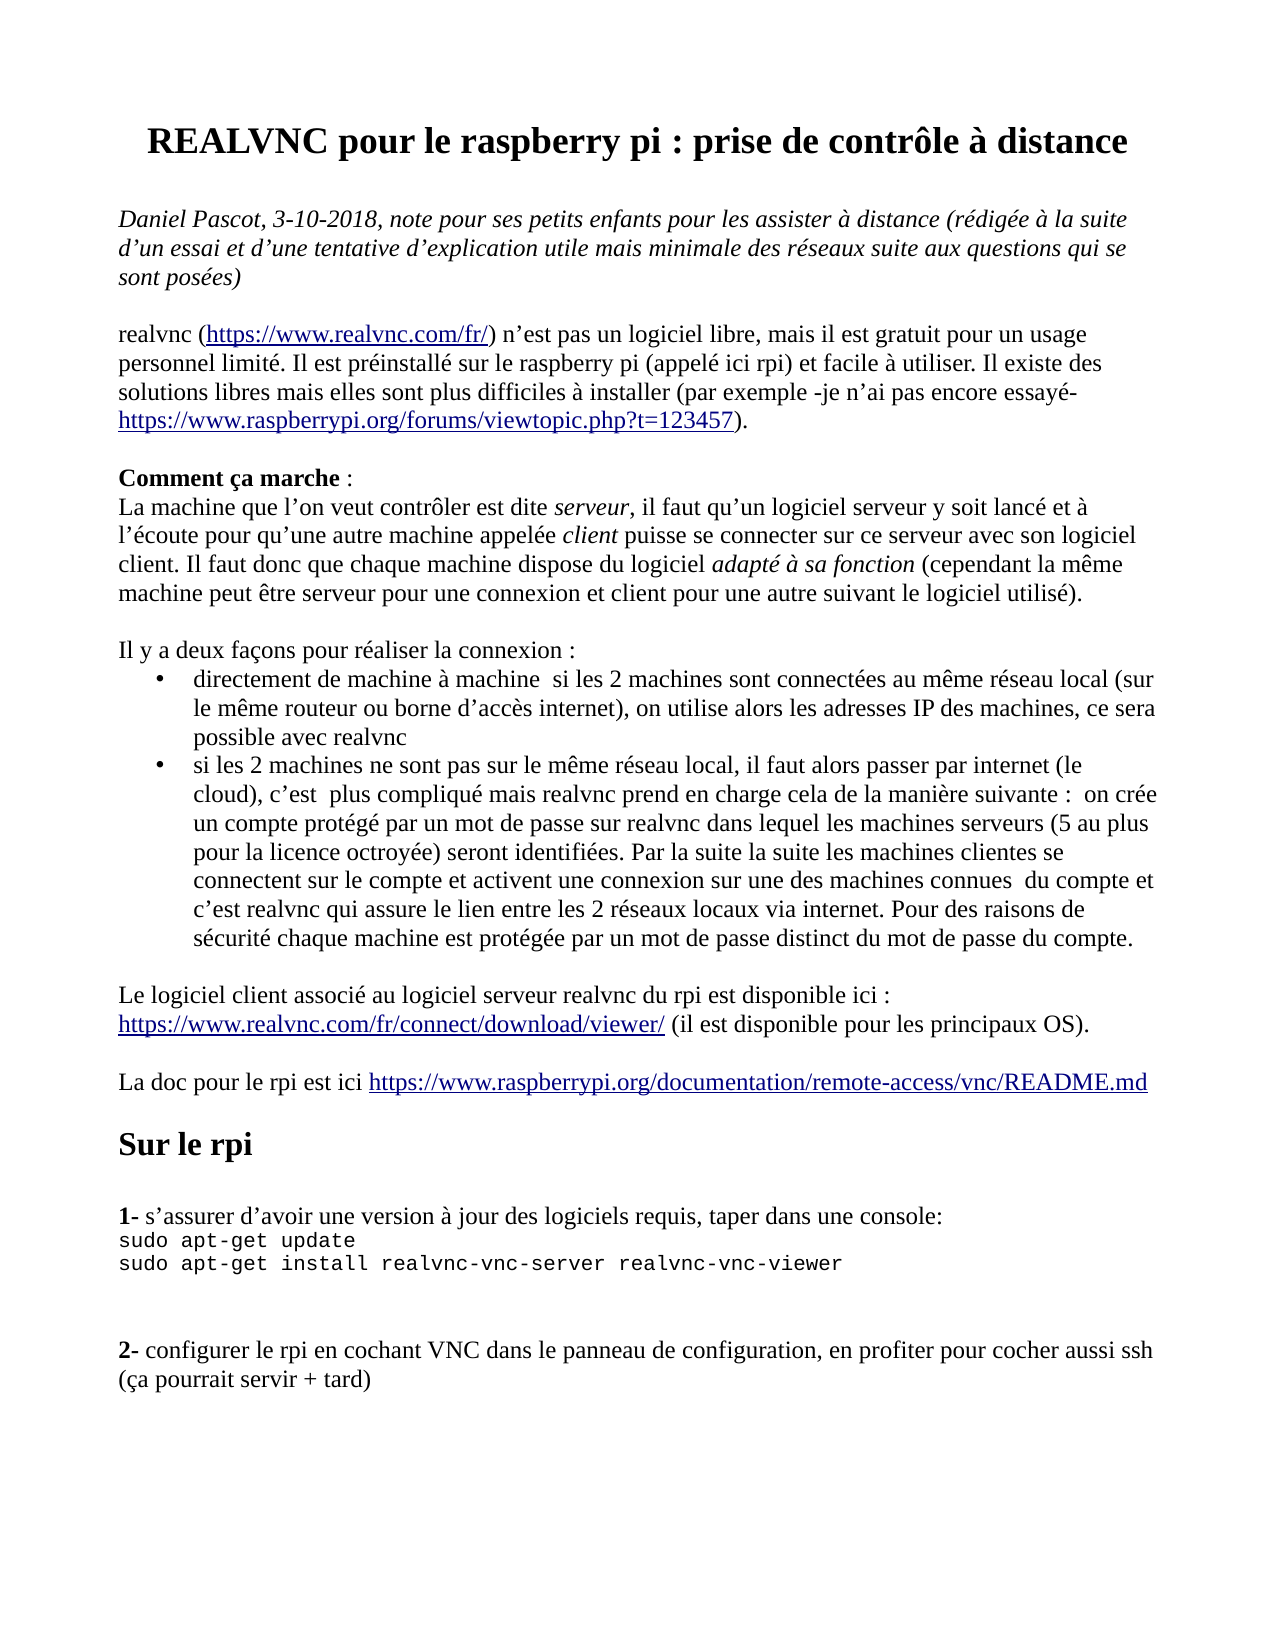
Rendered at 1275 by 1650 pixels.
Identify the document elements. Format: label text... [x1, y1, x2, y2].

list directement de machine à machine si les 2 machines sont connectées au même réseau local (sur le même routeur ou borne d’accès internet), on utilise alors les adresses IP des machines, ce sera possible avec realvnc [156, 664, 1157, 751]
text Le logiciel client associé au logiciel serveur realvnc du rpi est disponible ici : https://www.realvnc.com/fr/connect/download/viewer/ (il est disponible pour les principaux OS). [118, 981, 1157, 1038]
text 1- s’assurer d’avoir une version à jour des logiciels requis, taper dans une console: [118, 1201, 1157, 1230]
text Daniel Pascot, 3-10-2018, note pour ses petits enfants pour les assister à distance (rédigée à la suite d’un essai et d’une tentative d’explication utile mais minimale des réseaux suite aux questions qui se sont posées) [118, 204, 1157, 291]
text La doc pour le rpi est ici https://www.raspberrypi.org/documentation/remote-access/vnc/README.md [118, 1067, 1157, 1096]
text Sur le rpi [118, 1124, 1157, 1163]
text sudo apt-get install realvnc-vnc-server realvnc-vnc-viewer [118, 1253, 1157, 1277]
text realvnc (https://www.realvnc.com/fr/) n’est pas un logiciel libre, mais il est gratuit pour un usage personnel limité. Il est préinstallé sur le raspberry pi (appelé ici rpi) et facile à utiliser. Il existe des solutions libres mais elles sont plus difficiles à installer (par exemple -je n’ai pas encore essayé- https://www.raspberrypi.org/forums/viewtopic.php?t=123457). [118, 319, 1157, 434]
text Comment ça marche : [118, 463, 1157, 492]
text REALVNC pour le raspberry pi : prise de contrôle à distance [118, 118, 1157, 161]
text La machine que l’on veut contrôler est dite serveur, il faut qu’un logiciel serveur y soit lancé et à l’écoute pour qu’une autre machine appelée client puisse se connecter sur ce serveur avec son logiciel client. Il faut donc que chaque machine dispose du logiciel adapté à sa fonction (cependant la même machine peut être serveur pour une connexion et client pour une autre suivant le logiciel utilisé). [118, 492, 1157, 607]
text sudo apt-get update [118, 1230, 1157, 1253]
list si les 2 machines ne sont pas sur le même réseau local, il faut alors passer par internet (le cloud), c’est plus compliqué mais realvnc prend en charge cela de la manière suivante : on crée un compte protégé par un mot de passe sur realvnc dans lequel les machines serveurs (5 au plus pour la licence octroyée) seront identifiées. Par la suite la suite les machines clientes se connectent sur le compte et activent une connexion sur une des machines connues du compte et c’est realvnc qui assure le lien entre les 2 réseaux locaux via internet. Pour des raisons de sécurité chaque machine est protégée par un mot de passe distinct du mot de passe du compte. [156, 751, 1157, 952]
text Il y a deux façons pour réaliser la connexion : [118, 636, 1157, 664]
text 2- configurer le rpi en cochant VNC dans le panneau de configuration, en profiter pour cocher aussi ssh (ça pourrait servir + tard) [118, 1335, 1157, 1393]
